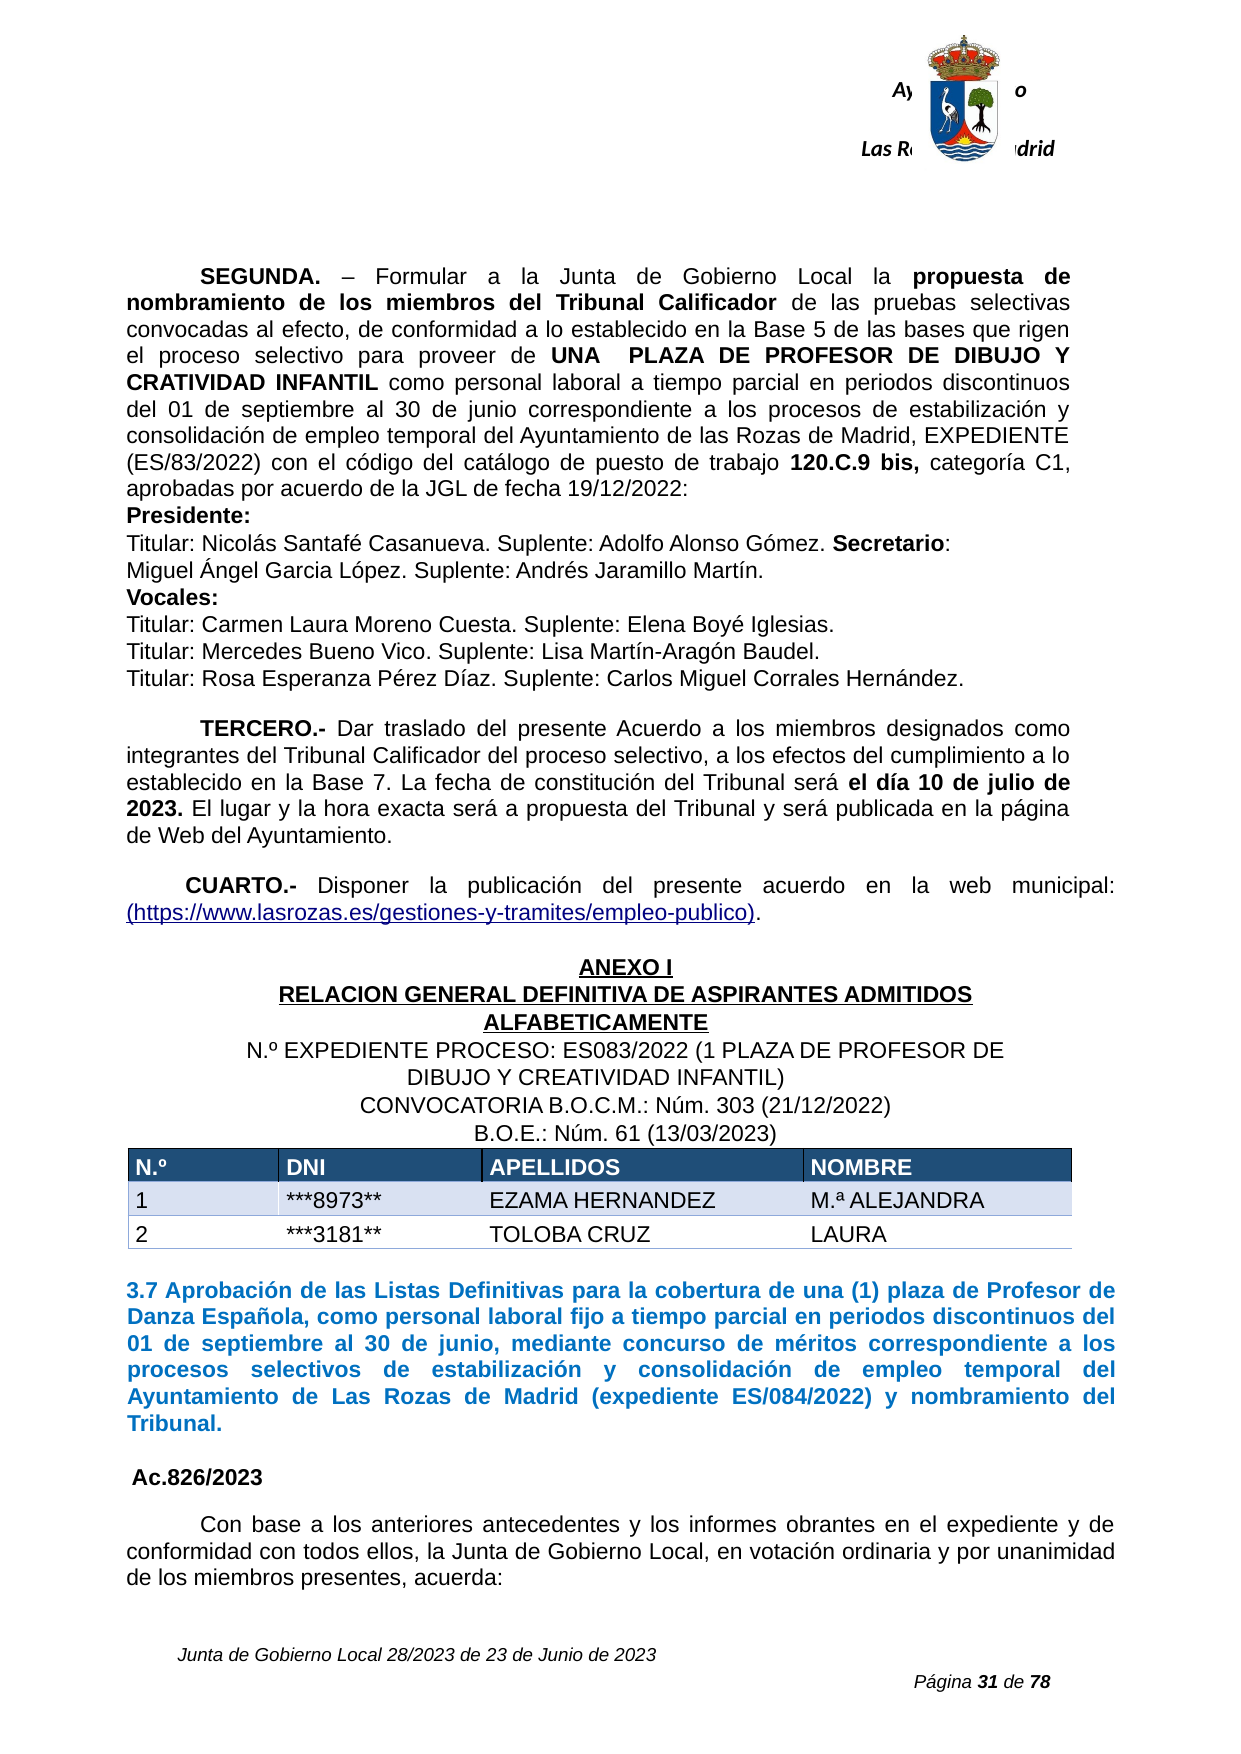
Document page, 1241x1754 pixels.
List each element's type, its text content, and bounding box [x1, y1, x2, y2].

text 3.7 Aprobación de las Listas Definitivas para la cobertura de una (1) plaza de Profesor de Danza Española, como personal laboral fijo a tiempo parcial en periodos discontinuos del 01 de septiembre al 30 de junio, mediante concurso de méritos correspondiente a los procesos selectivos de estabilización y consolidación de empleo temporal del Ayuntamiento de Las Rozas de Madrid (expediente ES/084/2022) y nombramiento del Tribunal. [126, 1277, 1116, 1436]
text Ac.826/2023 [126, 1464, 1116, 1491]
table_cell LAURA [803, 1216, 1072, 1248]
table_cell ***8973** [279, 1182, 482, 1215]
table_cell TOLOBA CRUZ [482, 1216, 803, 1248]
text CONVOCATORIA B.O.C.M.: Núm. 303 (21/12/2022) [216, 1092, 1041, 1118]
table_cell 1 [129, 1182, 278, 1215]
table_cell ***3181** [279, 1216, 482, 1248]
text Titular: Rosa Esperanza Pérez Díaz. Suplente: Carlos Miguel Corrales Hernández. [126, 665, 1116, 691]
table_cell 2 [129, 1216, 278, 1248]
text Titular: Mercedes Bueno Vico. Suplente: Lisa Martín-Aragón Baudel. [126, 638, 1116, 664]
text ALFABETICAMENTE [140, 1009, 1058, 1035]
text Con base a los anteriores antecedentes y los informes obrantes en el expediente y de conformidad con todos ellos, la Junta de Gobierno Local, en votación ordinaria y por unanimidad de los miembros presentes, acuerda: [126, 1511, 1116, 1591]
text Miguel Ángel Garcia López. Suplente: Andrés Jaramillo Martín. [126, 557, 1116, 583]
text DIBUJO Y CREATIVIDAD INFANTIL) [216, 1064, 981, 1091]
text TERCERO.- Dar traslado del presente Acuerdo a los miembros designados como integrantes del Tribunal Calificador del proceso selectivo, a los efectos del cumplimiento a lo establecido en la Base 7. La fecha de constitución del Tribunal será el día 10 de julio de 2023. El lugar y la hora exacta será a propuesta del Tribunal y será publicada en la página de Web del Ayuntamiento. [126, 715, 1071, 848]
text CUARTO.- Disponer la publicación del presente acuerdo en la web municipal: (https://www.lasrozas.es/gestiones-y-tramites/empleo-publico). [126, 872, 1116, 925]
table_cell EZAMA HERNANDEZ [482, 1182, 803, 1215]
table_cell M.ª ALEJANDRA [803, 1182, 1072, 1215]
table_header NOMBRE [804, 1149, 1071, 1181]
text Titular: Nicolás Santafé Casanueva. Suplente: Adolfo Alonso Gómez. Secretario: [126, 529, 998, 556]
text Vocales: [126, 584, 1116, 610]
table_header APELLIDOS [483, 1149, 803, 1181]
text Titular: Carmen Laura Moreno Cuesta. Suplente: Elena Boyé Iglesias. [126, 611, 1116, 637]
text ANEXO I [140, 954, 1117, 980]
text B.O.E.: Núm. 61 (13/03/2023) [216, 1120, 1040, 1146]
text N.º EXPEDIENTE PROCESO: ES083/2022 (1 PLAZA DE PROFESOR DE [216, 1037, 1040, 1063]
text Presidente: [126, 502, 1116, 529]
table_header N.º [129, 1149, 278, 1181]
text RELACION GENERAL DEFINITIVA DE ASPIRANTES ADMITIDOS [140, 981, 1117, 1008]
table_header DNI [279, 1149, 481, 1181]
text SEGUNDA. – Formular a la Junta de Gobierno Local la propuesta de nombramiento de los miembros del Tribunal Calificador de las pruebas selectivas convocadas al efecto, de conformidad a lo establecido en la Base 5 de las bases que rigen el proceso selectivo para proveer de UNA PLAZA DE PROFESOR DE DIBUJO Y CRATIVIDAD INFANTIL como personal laboral a tiempo parcial en periodos discontinuos del 01 de septiembre al 30 de junio correspondiente a los procesos de estabilización y consolidación de empleo temporal del Ayuntamiento de las Rozas de Madrid, EXPEDIENTE (ES/83/2022) con el código del catálogo de puesto de trabajo 120.C.9 bis, categoría C1, aprobadas por acuerdo de la JGL de fecha 19/12/2022: [126, 263, 1071, 502]
